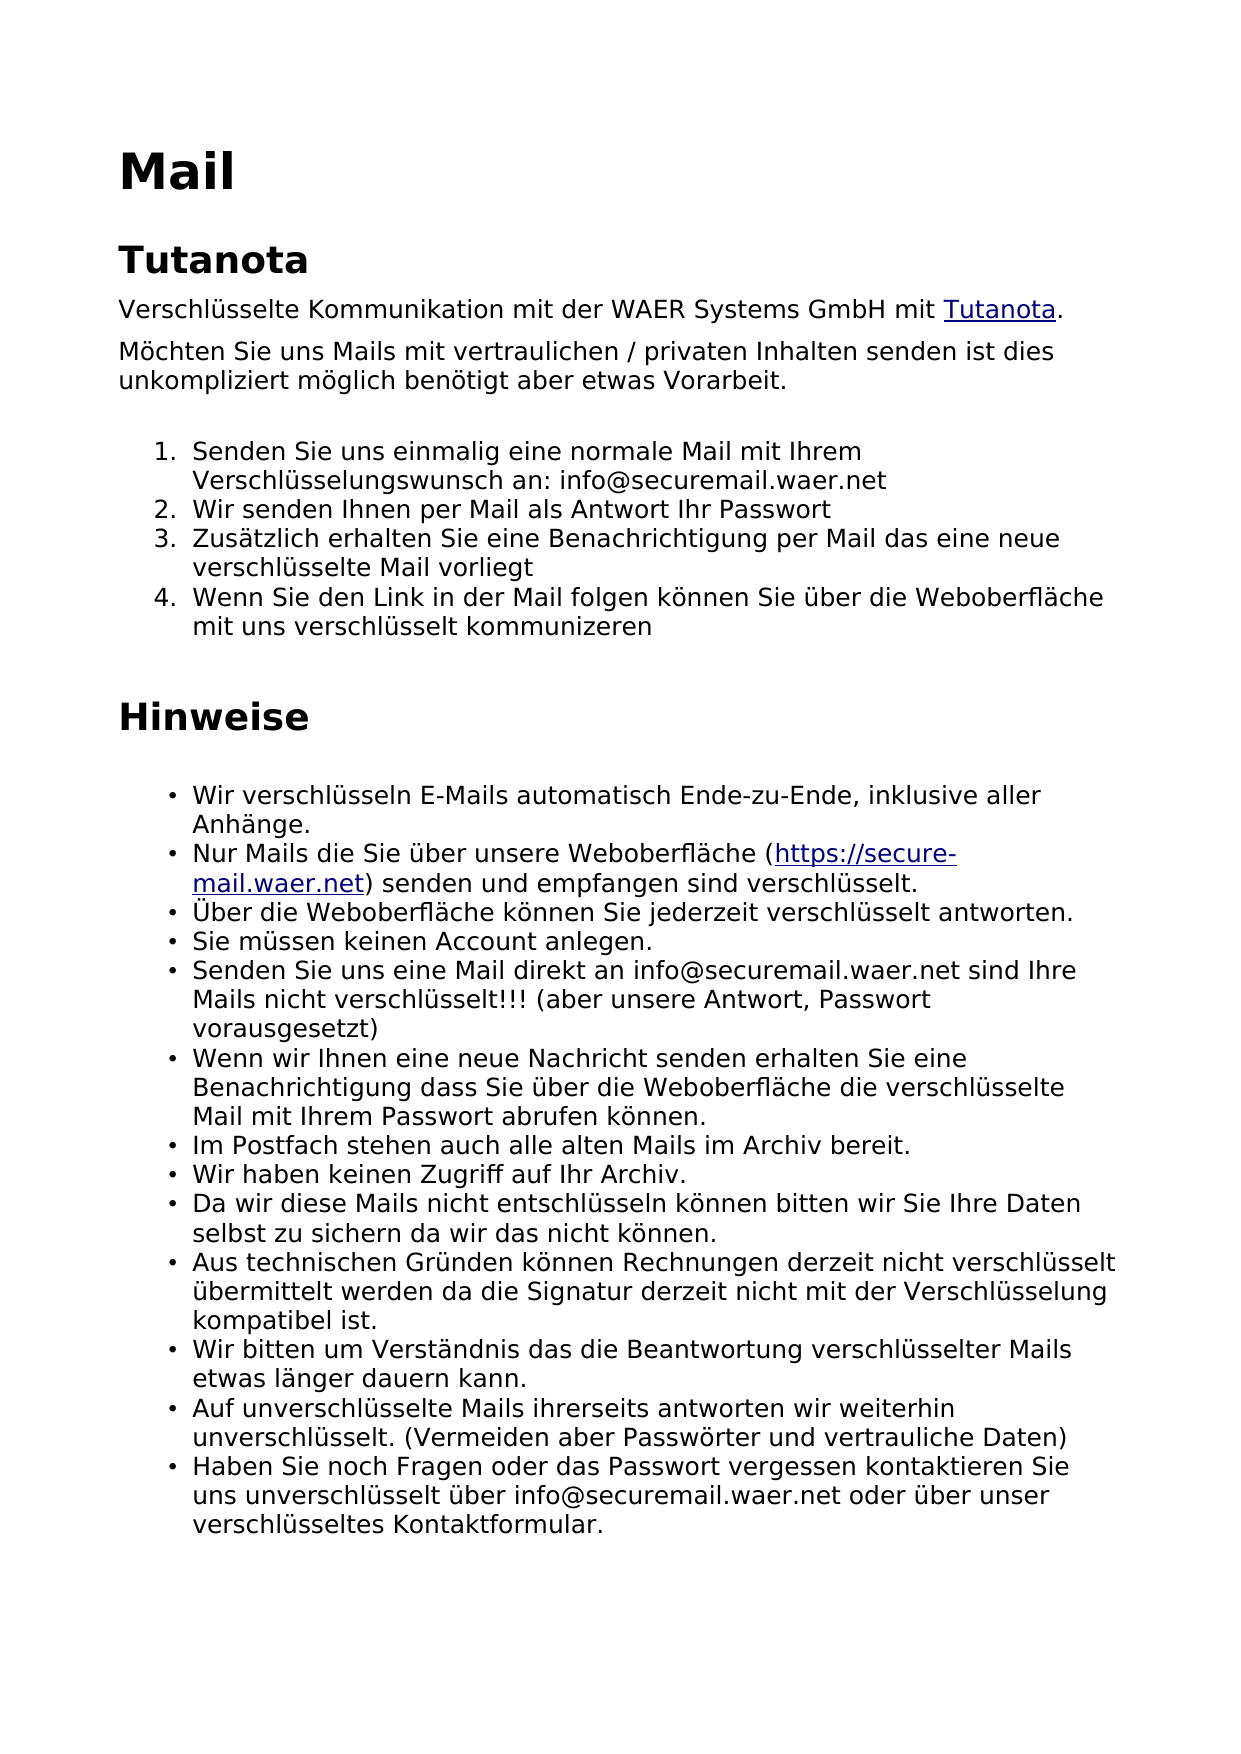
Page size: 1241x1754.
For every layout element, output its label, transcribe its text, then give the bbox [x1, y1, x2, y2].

list Auf unverschlüsselte Mails ihrerseits antworten wir weiterhin unverschlüsselt. (Vermeiden aber Passwörter und vertrauliche Daten) [177, 1394, 1122, 1452]
list Wir haben keinen Zugriff auf Ihr Archiv. [177, 1160, 1122, 1189]
list Wir bitten um Verständnis das die Beantwortung verschlüsselter Mails etwas länger dauern kann. [177, 1335, 1122, 1394]
list Senden Sie uns einmalig eine normale Mail mit Ihrem Verschlüsselungswunsch an: info@securemail.waer.net [177, 437, 1122, 495]
subtitle Hinweise [118, 696, 1122, 739]
list Aus technischen Gründen können Rechnungen derzeit nicht verschlüsselt übermittelt werden da die Signatur derzeit nicht mit der Verschlüsselung kompatibel ist. [177, 1248, 1122, 1335]
list Senden Sie uns eine Mail direkt an info@securemail.waer.net sind Ihre Mails nicht verschlüsselt!!! (aber unsere Antwort, Passwort vorausgesetzt) [177, 956, 1122, 1044]
list Haben Sie noch Fragen oder das Passwort vergessen kontaktieren Sie uns unverschlüsselt über info@securemail.waer.net oder über unser verschlüsseltes Kontaktformular. [177, 1452, 1122, 1539]
list Wir verschlüsseln E-Mails automatisch Ende-zu-Ende, inklusive aller Anhänge. [177, 781, 1122, 839]
list Sie müssen keinen Account anlegen. [177, 927, 1122, 956]
list Zusätzlich erhalten Sie eine Benachrichtigung per Mail das eine neue verschlüsselte Mail vorliegt [177, 524, 1122, 583]
list Wenn wir Ihnen eine neue Nachricht senden erhalten Sie eine Benachrichtigung dass Sie über die Weboberfläche die verschlüsselte Mail mit Ihrem Passwort abrufen können. [177, 1044, 1122, 1131]
list Wenn Sie den Link in der Mail folgen können Sie über die Weboberfläche mit uns verschlüsselt kommunizeren [177, 583, 1122, 641]
text Möchten Sie uns Mails mit vertraulichen / privaten Inhalten senden ist dies unkompliziert möglich benötigt aber etwas Vorarbeit. [118, 337, 1122, 395]
subtitle Tutanota [118, 239, 1122, 282]
list Über die Weboberfläche können Sie jederzeit verschlüsselt antworten. [177, 898, 1122, 927]
subtitle Mail [118, 143, 1122, 201]
list Wir senden Ihnen per Mail als Antwort Ihr Passwort [177, 495, 1122, 524]
list Im Postfach stehen auch alle alten Mails im Archiv bereit. [177, 1131, 1122, 1160]
list Da wir diese Mails nicht entschlüsseln können bitten wir Sie Ihre Daten selbst zu sichern da wir das nicht können. [177, 1189, 1122, 1248]
list Nur Mails die Sie über unsere Weboberfläche (https://secure-mail.waer.net) senden und empfangen sind verschlüsselt. [177, 839, 1122, 898]
text Verschlüsselte Kommunikation mit der WAER Systems GmbH mit Tutanota. [118, 295, 1122, 324]
